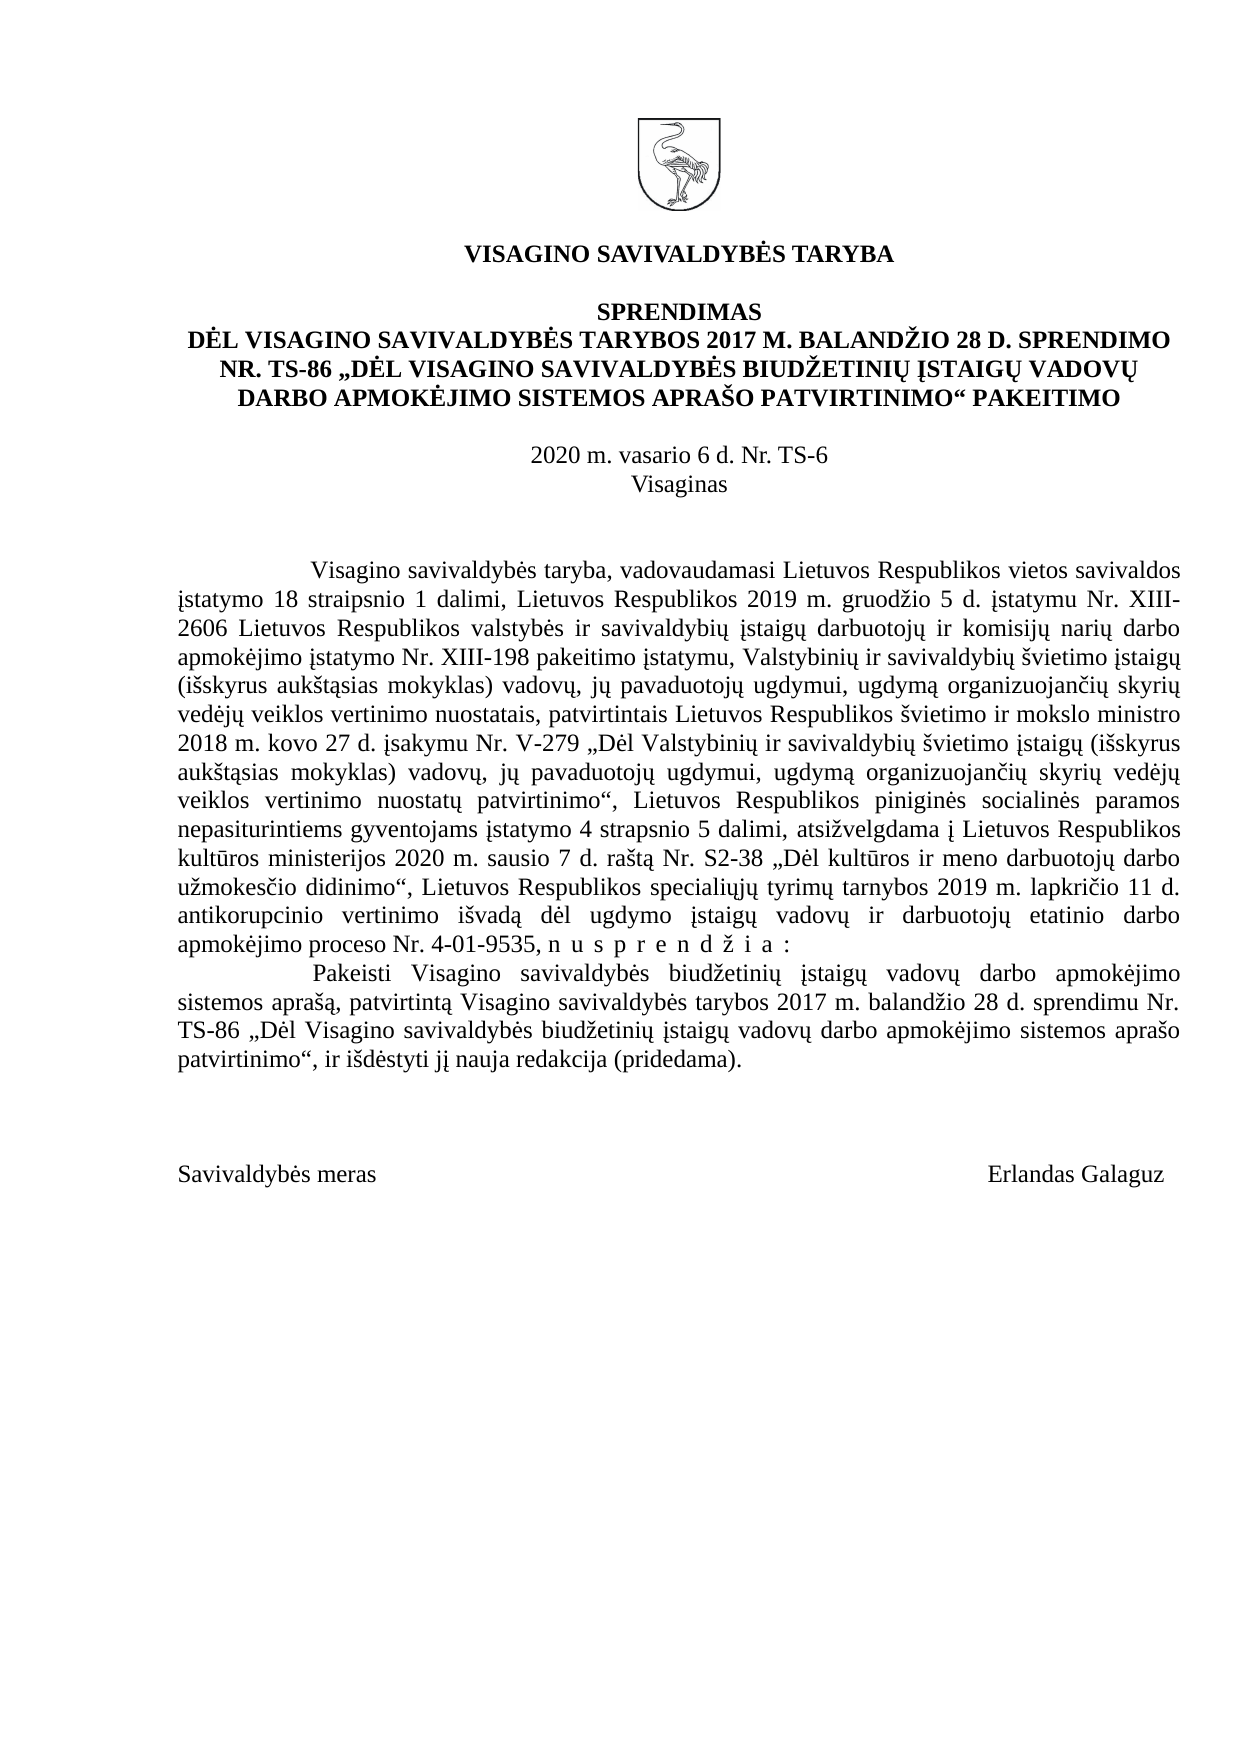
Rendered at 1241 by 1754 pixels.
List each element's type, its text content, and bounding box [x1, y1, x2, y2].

text Visagino savivaldybės taryba [177, 239, 1181, 268]
text sprendimas [177, 297, 1181, 325]
text dėl visagino savivaldybės tarybos 2017 m. balandžio 28 d. sprendimo nr. ts-86 „dėl visagino savivaldybės biudžetinių įstaigų vadovų darbo apmokėjimo sistemos aprašo patvirtinimo“ pakeitimo [177, 325, 1181, 412]
text 2020 m. vasario 6 d. Nr. TS-6 [177, 440, 1181, 469]
text Visaginas [177, 469, 1181, 498]
text Pakeisti Visagino savivaldybės biudžetinių įstaigų vadovų darbo apmokėjimo sistemos aprašą, patvirtintą Visagino savivaldybės tarybos 2017 m. balandžio 28 d. sprendimu Nr. TS-86 „Dėl Visagino savivaldybės biudžetinių įstaigų vadovų darbo apmokėjimo sistemos aprašo patvirtinimo“, ir išdėstyti jį nauja redakcija (pridedama). [177, 958, 1181, 1073]
text Savivaldybės meras Erlandas Galaguz [177, 1159, 1181, 1188]
text Visagino savivaldybės taryba, vadovaudamasi Lietuvos Respublikos vietos savivaldos įstatymo 18 straipsnio 1 dalimi, Lietuvos Respublikos 2019 m. gruodžio 5 d. įstatymu Nr. XIII-2606 Lietuvos Respublikos valstybės ir savivaldybių įstaigų darbuotojų ir komisijų narių darbo apmokėjimo įstatymo Nr. XIII-198 pakeitimo įstatymu, Valstybinių ir savivaldybių švietimo įstaigų (išskyrus aukštąsias mokyklas) vadovų, jų pavaduotojų ugdymui, ugdymą organizuojančių skyrių vedėjų veiklos vertinimo nuostatais, patvirtintais Lietuvos Respublikos švietimo ir mokslo ministro 2018 m. kovo 27 d. įsakymu Nr. V-279 „Dėl Valstybinių ir savivaldybių švietimo įstaigų (išskyrus aukštąsias mokyklas) vadovų, jų pavaduotojų ugdymui, ugdymą organizuojančių skyrių vedėjų veiklos vertinimo nuostatų patvirtinimo“, Lietuvos Respublikos piniginės socialinės paramos nepasiturintiems gyventojams įstatymo 4 strapsnio 5 dalimi, atsižvelgdama į Lietuvos Respublikos kultūros ministerijos 2020 m. sausio 7 d. raštą Nr. S2-38 „Dėl kultūros ir meno darbuotojų darbo užmokesčio didinimo“, Lietuvos Respublikos specialiųjų tyrimų tarnybos 2019 m. lapkričio 11 d. antikorupcinio vertinimo išvadą dėl ugdymo įstaigų vadovų ir darbuotojų etatinio darbo apmokėjimo proceso Nr. 4-01-9535, nusprendžia: [177, 555, 1181, 958]
